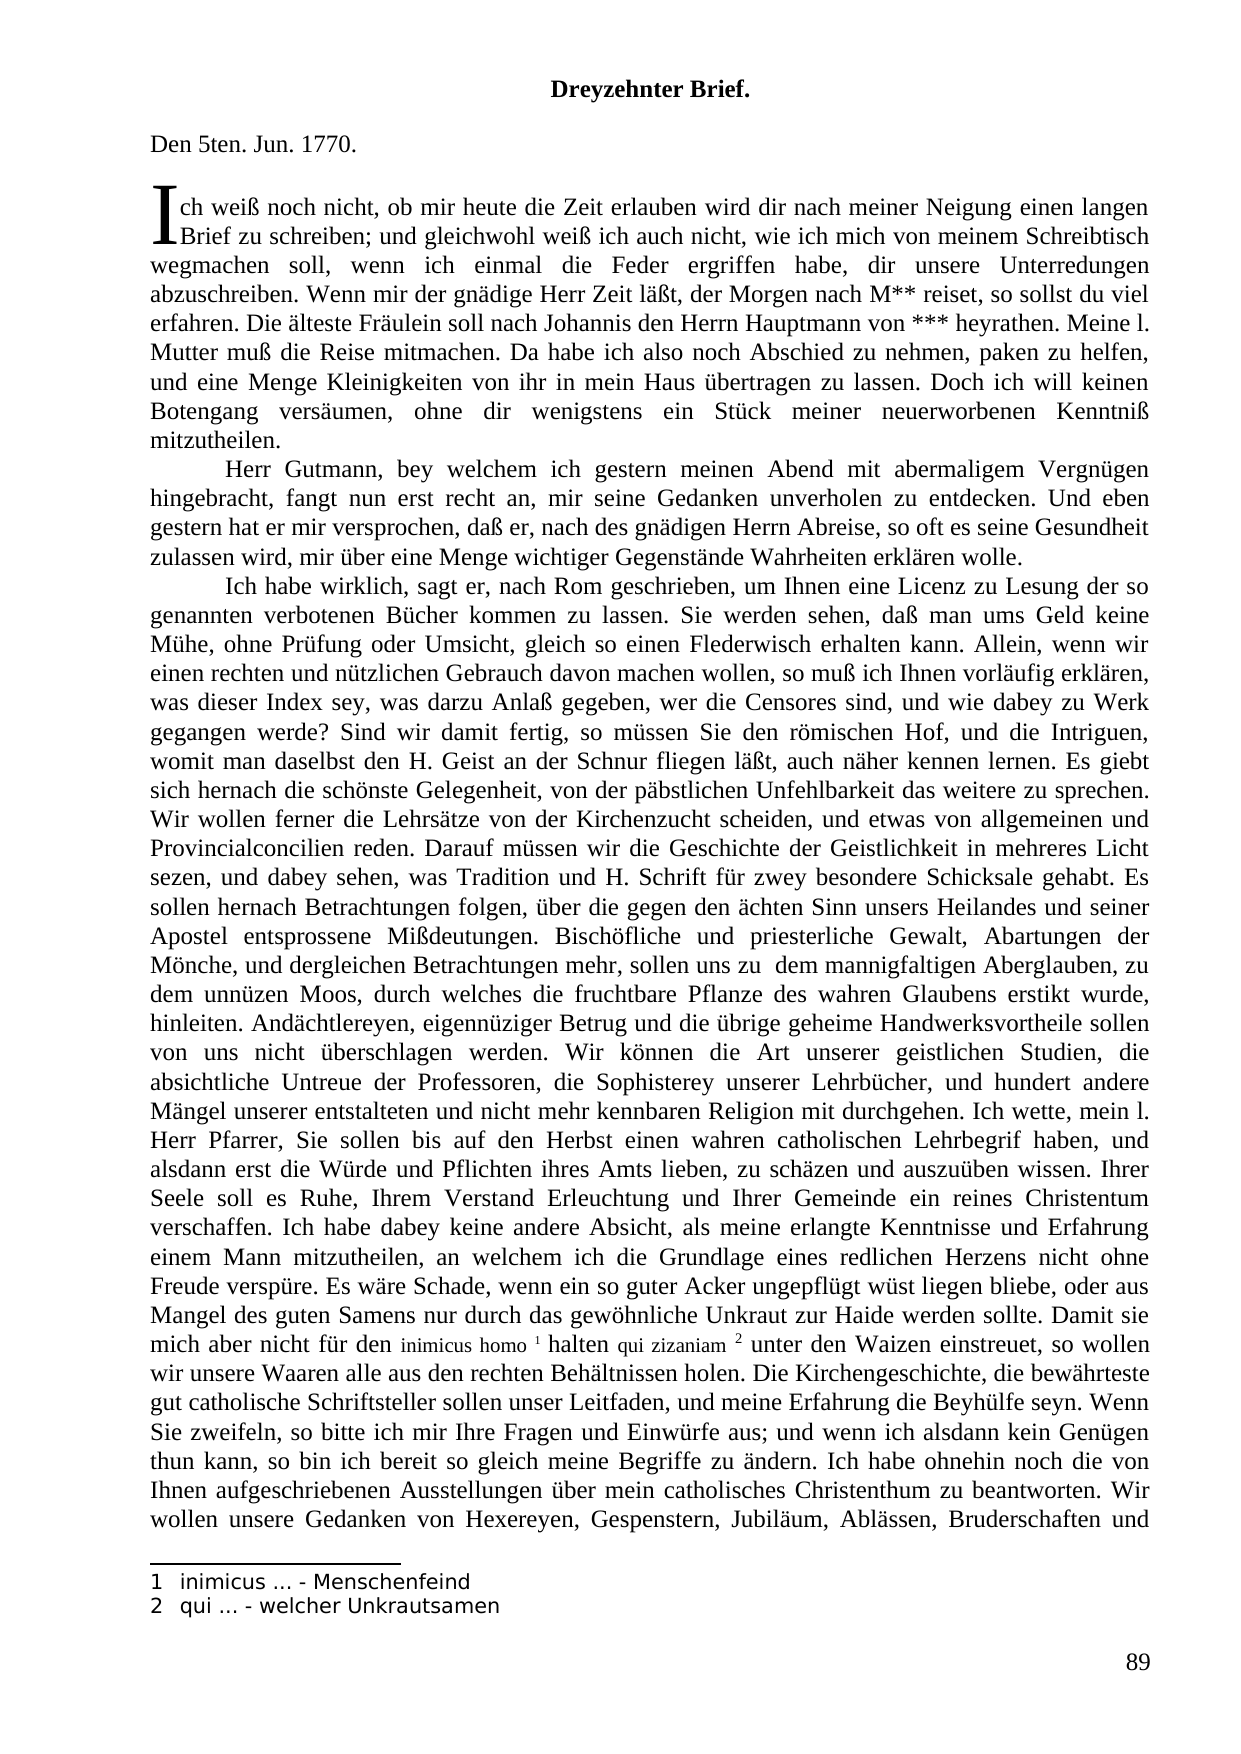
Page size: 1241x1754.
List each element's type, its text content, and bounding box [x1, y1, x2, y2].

text Herr Gutmann, bey welchem ich gestern meinen Abend mit abermaligem Vergnügen hingebracht, fangt nun erst recht an, mir seine Gedanken unverholen zu entdecken. Und eben gestern hat er mir versprochen, daß er, nach des gnädigen Herrn Abreise, so oft es seine Gesundheit zulassen wird, mir über eine Menge wichtiger Gegenstände Wahrheiten erklären wolle. [150, 454, 1151, 570]
text Den 5ten. Jun. 1770. [150, 130, 1151, 158]
text inimicus ... - Menschenfeind [150, 1570, 1151, 1594]
text Ich weiß noch nicht, ob mir heute die Zeit erlauben wird dir nach meiner Neigung einen langen Brief zu schreiben; und gleichwohl weiß ich auch nicht, wie ich mich von meinem Schreibtisch wegmachen soll, wenn ich einmal die Feder ergriffen habe, dir unsere Unterredungen abzuschreiben. Wenn mir der gnädige Herr Zeit läßt, der Morgen nach M** reiset, so sollst du viel erfahren. Die älteste Fräulein soll nach Johannis den Herrn Hauptmann von *** heyrathen. Meine l. Mutter muß die Reise mitmachen. Da habe ich also noch Abschied zu nehmen, paken zu helfen, und eine Menge Kleinigkeiten von ihr in mein Haus übertragen zu lassen. Doch ich will keinen Botengang versäumen, ohne dir wenigstens ein Stück meiner neuerworbenen Kenntniß mitzutheilen. [150, 186, 1151, 454]
text Ich habe wirklich, sagt er, nach Rom geschrieben, um Ihnen eine Licenz zu Lesung der so genannten verbotenen Bücher kommen zu lassen. Sie werden sehen, daß man ums Geld keine Mühe, ohne Prüfung oder Umsicht, gleich so einen Flederwisch erhalten kann. Allein, wenn wir einen rechten und nützlichen Gebrauch davon machen wollen, so muß ich Ihnen vorläufig erklären, was dieser Index sey, was darzu Anlaß gegeben, wer die Censores sind, und wie dabey zu Werk gegangen werde? Sind wir damit fertig, so müssen Sie den römischen Hof, und die Intriguen, womit man daselbst den H. Geist an der Schnur fliegen läßt, auch näher kennen lernen. Es giebt sich hernach die schönste Gelegenheit, von der päbstlichen Unfehlbarkeit das weitere zu sprechen. Wir wollen ferner die Lehrsätze von der Kirchenzucht scheiden, und etwas von allgemeinen und Provincialconcilien reden. Darauf müssen wir die Geschichte der Geistlichkeit in mehreres Licht sezen, und dabey sehen, was Tradition und H. Schrift für zwey besondere Schicksale gehabt. Es sollen hernach Betrachtungen folgen, über die gegen den ächten Sinn unsers Heilandes und seiner Apostel entsprossene Mißdeutungen. Bischöfliche und priesterliche Gewalt, Abartungen der Mönche, und dergleichen Betrachtungen mehr, sollen uns zu dem mannigfaltigen Aberglauben, zu dem unnüzen Moos, durch welches die fruchtbare Pflanze des wahren Glaubens erstikt wurde, hinleiten. Andächtlereyen, eigennüziger Betrug und die übrige geheime Handwerksvortheile sollen von uns nicht überschlagen werden. Wir können die Art unserer geistlichen Studien, die absichtliche Untreue der Professoren, die Sophisterey unserer Lehrbücher, und hundert andere Mängel unserer entstalteten und nicht mehr kennbaren Religion mit durchgehen. Ich wette, mein l. Herr Pfarrer, Sie sollen bis auf den Herbst einen wahren catholischen Lehrbegrif haben, und alsdann erst die Würde und Pflichten ihres Amts lieben, zu schäzen und auszuüben wissen. Ihrer Seele soll es Ruhe, Ihrem Verstand Erleuchtung und Ihrer Gemeinde ein reines Christentum verschaffen. Ich habe dabey keine andere Absicht, als meine erlangte Kenntnisse und Erfahrung einem Mann mitzutheilen, an welchem ich die Grundlage eines redlichen Herzens nicht ohne Freude verspüre. Es wäre Schade, wenn ein so guter Acker ungepflügt wüst liegen bliebe, oder aus Mangel des guten Samens nur durch das gewöhnliche Unkraut zur Haide werden sollte. Damit sie mich aber nicht für den inimicus homo halten qui zizaniam unter den Waizen einstreuet, so wollen wir unsere Waaren alle aus den rechten Behältnissen holen. Die Kirchengeschichte, die bewährteste gut catholische Schriftsteller sollen unser Leitfaden, und meine Erfahrung die Beyhülfe seyn. Wenn Sie zweifeln, so bitte ich mir Ihre Fragen und Einwürfe aus; und wenn ich alsdann kein Genügen thun kann, so bin ich bereit so gleich meine Begriffe zu ändern. Ich habe ohnehin noch die von Ihnen aufgeschriebenen Ausstellungen über mein catholisches Christenthum zu beantworten. Wir wollen unsere Gedanken von Hexereyen, Gespenstern, Jubiläum, Ablässen, Bruderschaften und [150, 570, 1151, 1533]
text Dreyzehnter Brief. [150, 75, 1151, 103]
text qui ... - welcher Unkrautsamen [150, 1594, 1151, 1618]
